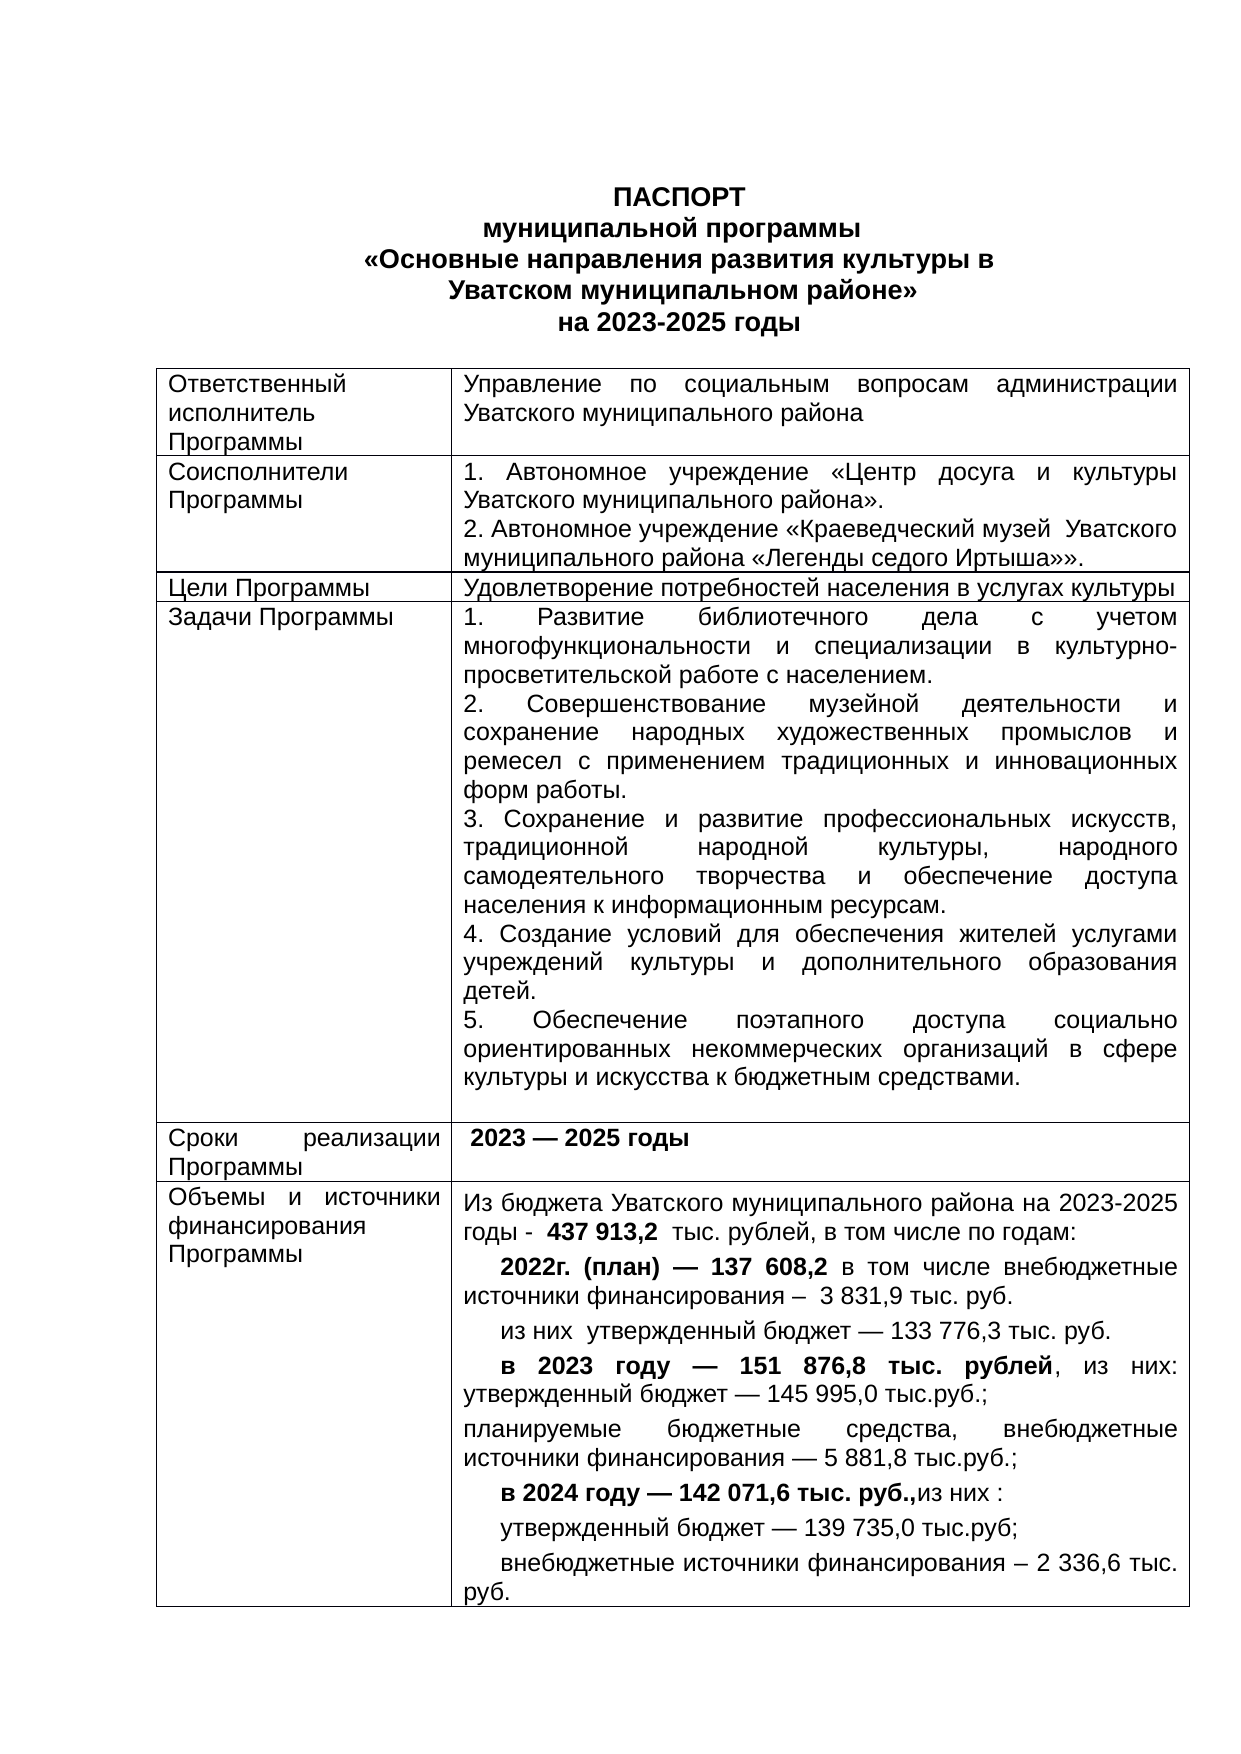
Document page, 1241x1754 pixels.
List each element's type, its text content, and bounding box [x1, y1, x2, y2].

table_cell Задачи Программы [157, 602, 451, 1122]
table_cell Удовлетворение потребностей населения в услугах культуры [452, 573, 1189, 601]
text муниципальной программы [177, 212, 1181, 243]
table_cell Объемы и источники финансирования Программы [157, 1182, 451, 1606]
text «Основные направления развития культуры в [177, 243, 1181, 274]
table_header Управление по социальным вопросам администрации Уватского муниципального района [452, 369, 1189, 455]
table_header Ответственный исполнитель Программы [157, 369, 451, 455]
text Уватском муниципальном районе» [177, 274, 1181, 306]
table_cell 2023 — 2025 годы [452, 1123, 1189, 1181]
table_cell Из бюджета Уватского муниципального района на 2023-2025 годы - 437 913,2 тыс. рублей, в том числе по годам: 2022г. (план) — 137 608,2 в том числе внебюджетные источники финансирования – 3 831,9 тыс. руб. из них утвержденный бюджет — 133 776,3 тыс. руб. в 2023 году — 151 876,8 тыс. рублей, из них: утвержденный бюджет — 145 995,0 тыс.руб.; планируемые бюджетные средства, внебюджетные источники финансирования — 5 881,8 тыс.руб.; в 2024 году — 142 071,6 тыс. руб.,из них : утвержденный бюджет — 139 735,0 тыс.руб; внебюджетные источники финансирования – 2 336,6 тыс. руб. [452, 1182, 1189, 1606]
text ПАСПОРТ [177, 181, 1181, 212]
table_cell Соисполнители Программы [157, 456, 451, 571]
text на 2023-2025 годы [177, 306, 1181, 337]
table_cell Цели Программы [157, 573, 451, 601]
table_cell 1. Автономное учреждение «Центр досуга и культуры Уватского муниципального района». 2. Автономное учреждение «Краеведческий музей Уватского муниципального района «Легенды седого Иртыша»». [452, 456, 1189, 571]
table_cell Сроки реализации Программы [157, 1123, 451, 1181]
table_cell 1. Развитие библиотечного дела с учетом многофункциональности и специализации в культурно-просветительской работе с населением. 2. Совершенствование музейной деятельности и сохранение народных художественных промыслов и ремесел с применением традиционных и инновационных форм работы. 3. Сохранение и развитие профессиональных искусств, традиционной народной культуры, народного самодеятельного творчества и обеспечение доступа населения к информационным ресурсам. 4. Создание условий для обеспечения жителей услугами учреждений культуры и дополнительного образования детей. 5. Обеспечение поэтапного доступа социально ориентированных некоммерческих организаций в сфере культуры и искусства к бюджетным средствами. [452, 602, 1189, 1122]
